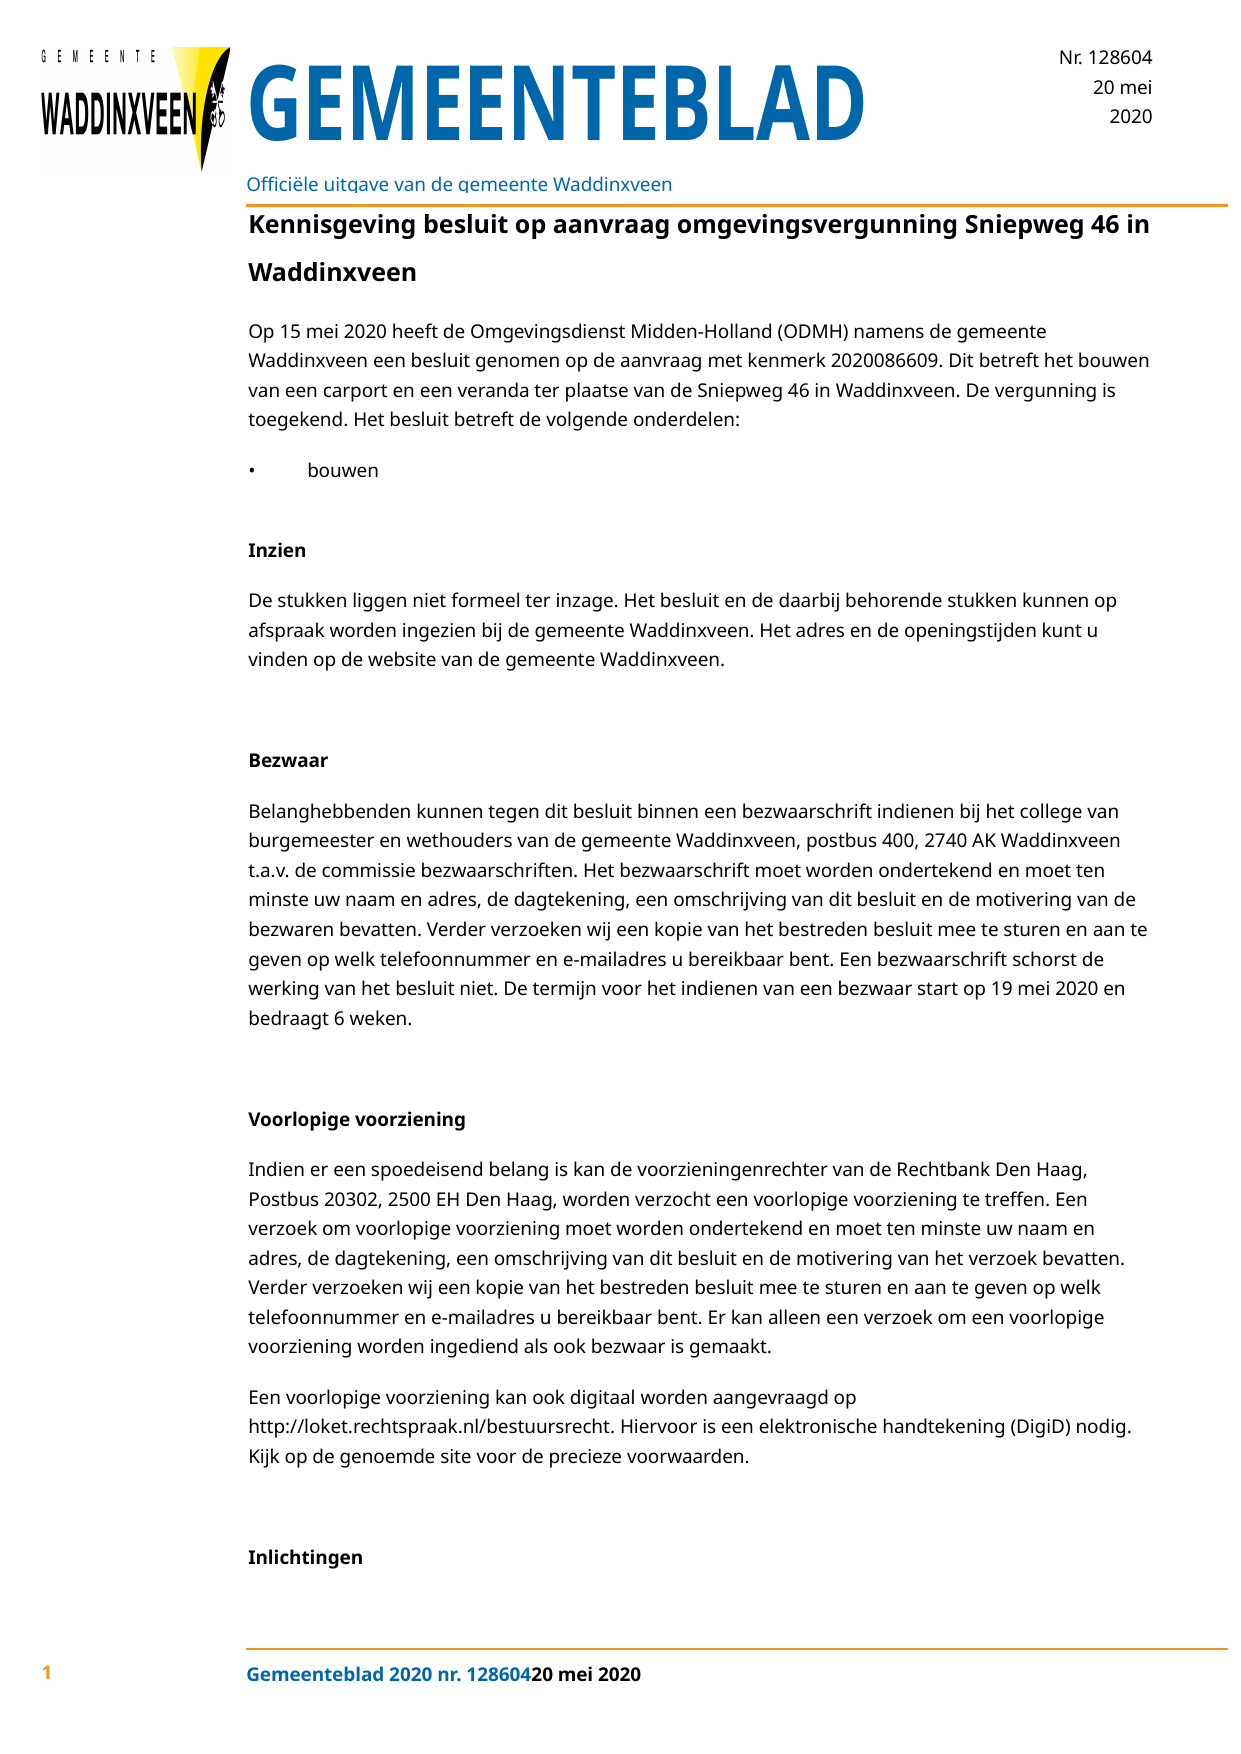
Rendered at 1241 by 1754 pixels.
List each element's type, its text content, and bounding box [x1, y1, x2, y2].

list bouwen [248, 457, 1152, 483]
text Inzien [248, 537, 1152, 563]
text Een voorlopige voorziening kan ook digitaal worden aangevraagd op http://loket.rechtspraak.nl/bestuursrecht. Hiervoor is een elektronische handtekening (DigiD) nodig. Kijk op de genoemde site voor de precieze voorwaarden. [248, 1384, 1152, 1469]
text Kennisgeving besluit op aanvraag omgevingsvergunning Sniepweg 46 in Waddinxveen [248, 207, 1152, 288]
text Voorlopige voorziening [248, 1106, 1152, 1132]
text Inlichtingen [248, 1544, 1152, 1570]
picture [41, 47, 231, 172]
text Bezwaar [248, 747, 1152, 773]
text De stukken liggen niet formeel ter inzage. Het besluit en de daarbij behorende stukken kunnen op afspraak worden ingezien bij de gemeente Waddinxveen. Het adres en de openingstijden kunt u vinden op de website van de gemeente Waddinxveen. [248, 587, 1152, 672]
text Op 15 mei 2020 heeft de Omgevingsdienst Midden-Holland (ODMH) namens de gemeente Waddinxveen een besluit genomen op de aanvraag met kenmerk 2020086609. Dit betreft het bouwen van een carport en een veranda ter plaatse van de Sniepweg 46 in Waddinxveen. De vergunning is toegekend. Het besluit betreft de volgende onderdelen: [248, 318, 1152, 432]
text Belanghebbenden kunnen tegen dit besluit binnen een bezwaarschrift indienen bij het college van burgemeester en wethouders van de gemeente Waddinxveen, postbus 400, 2740 AK Waddinxveen t.a.v. de commissie bezwaarschriften. Het bezwaarschrift moet worden ondertekend en moet ten minste uw naam en adres, de dagtekening, een omschrijving van dit besluit en de motivering van de bezwaren bevatten. Verder verzoeken wij een kopie van het bestreden besluit mee te sturen en aan te geven op welk telefoonnummer en e-mailadres u bereikbaar bent. Een bezwaarschrift schorst de werking van het besluit niet. De termijn voor het indienen van een bezwaar start op 19 mei 2020 en bedraagt 6 weken. [248, 798, 1152, 1031]
text Indien er een spoedeisend belang is kan de voorzieningenrechter van de Rechtbank Den Haag, Postbus 20302, 2500 EH Den Haag, worden verzocht een voorlopige voorziening te treffen. Een verzoek om voorlopige voorziening moet worden ondertekend en moet ten minste uw naam en adres, de dagtekening, een omschrijving van dit besluit en de motivering van het verzoek bevatten. Verder verzoeken wij een kopie van het bestreden besluit mee te sturen en aan te geven op welk telefoonnummer en e-mailadres u bereikbaar bent. Er kan alleen een verzoek om een voorlopige voorziening worden ingediend als ook bezwaar is gemaakt. [248, 1156, 1152, 1359]
